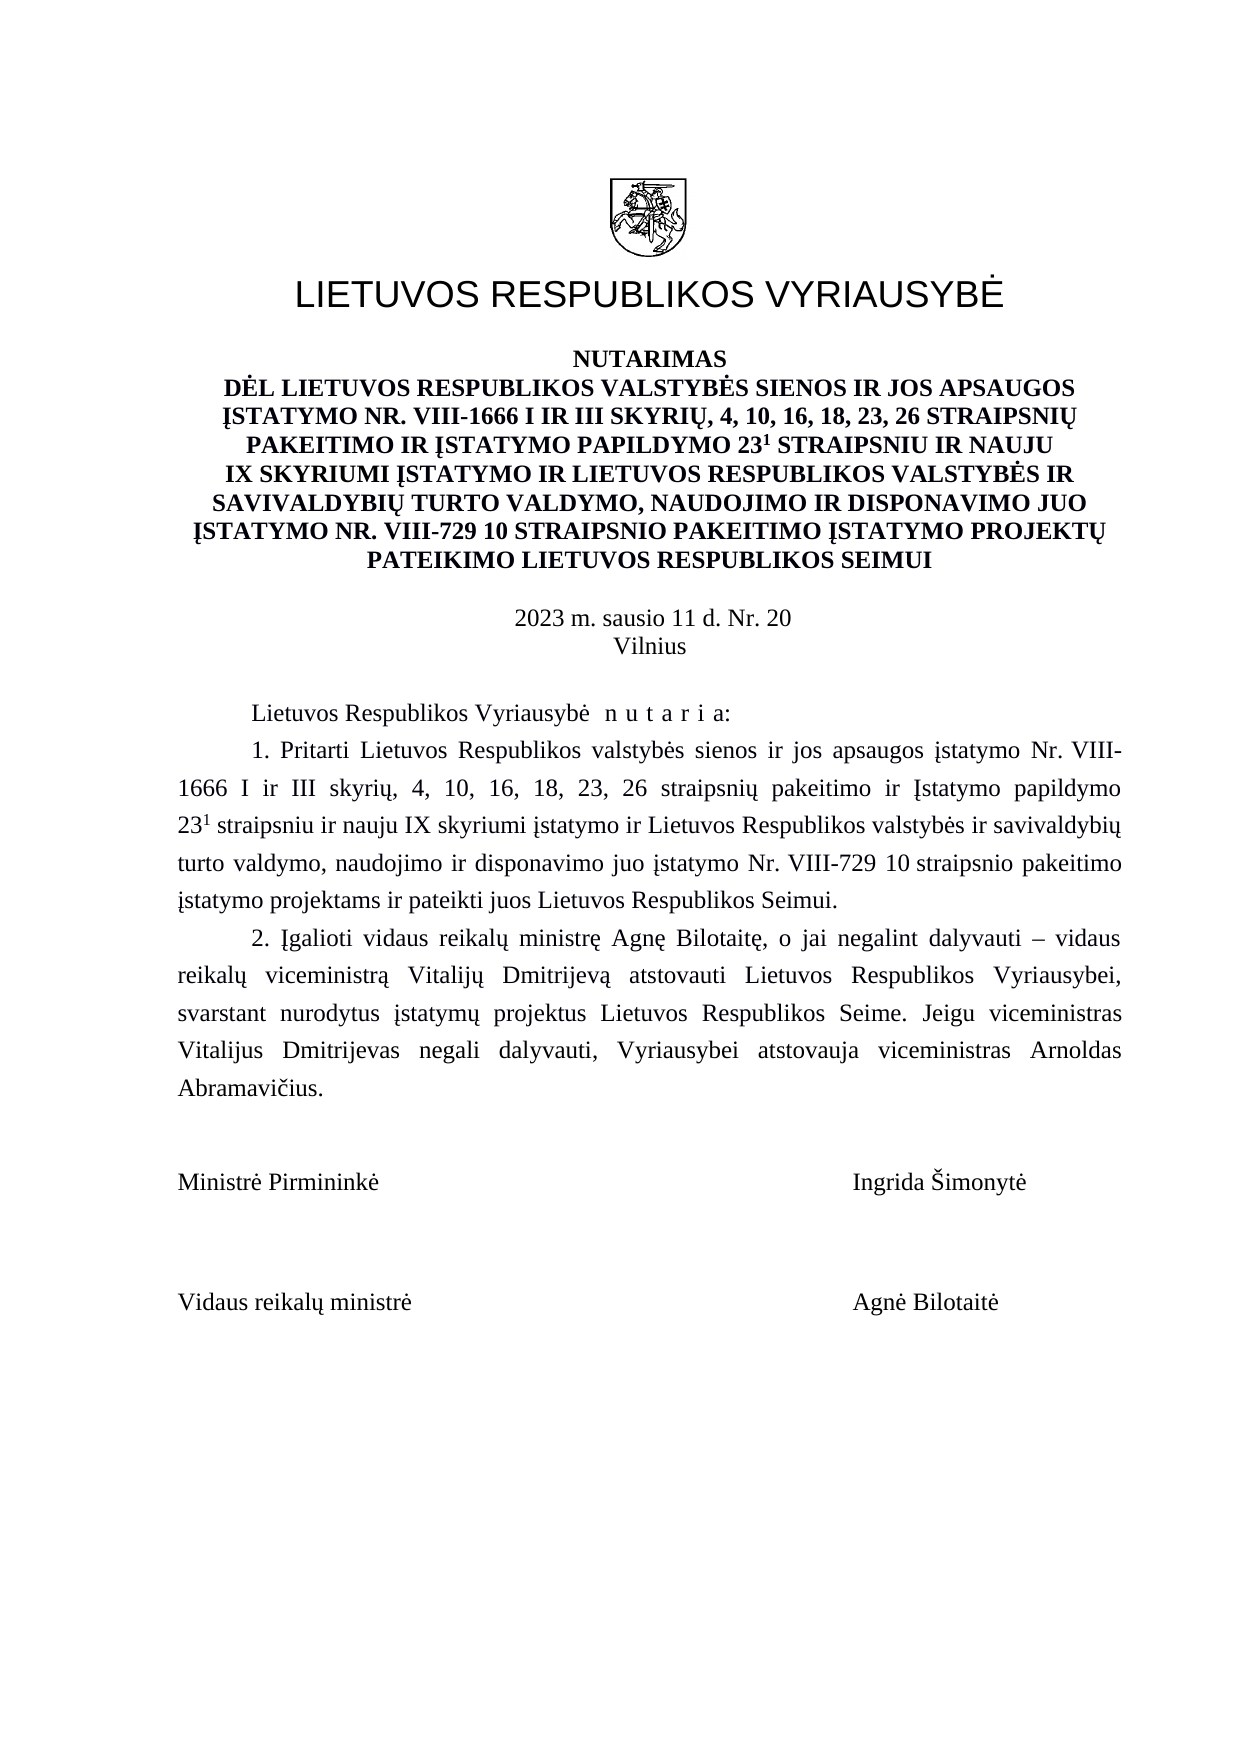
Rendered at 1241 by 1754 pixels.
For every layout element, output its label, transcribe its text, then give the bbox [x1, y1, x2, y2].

text 2023 m. sausio 11 d. Nr. 20 [177, 603, 1122, 631]
text Ministrė Pirmininkė Ingrida Šimonytė [177, 1167, 1122, 1196]
text 2. Įgalioti vidaus reikalų ministrę Agnę Bilotaitę, o jai negalint dalyvauti – vidaus reikalų viceministrą Vitalijų Dmitrijevą atstovauti Lietuvos Respublikos Vyriausybei, svarstant nurodytus įstatymų projektus Lietuvos Respublikos Seime. Jeigu viceministras Vitalijus Dmitrijevas negali dalyvauti, Vyriausybei atstovauja viceministras Arnoldas Abramavičius. [177, 914, 1122, 1101]
text Vidaus reikalų ministrė Agnė Bilotaitė [177, 1287, 1122, 1315]
text nutarimas [177, 344, 1122, 373]
text Vilnius [177, 631, 1122, 660]
text 1. Pritarti Lietuvos Respublikos valstybės sienos ir jos apsaugos įstatymo Nr. VIII-1666 I ir III skyrių, 4, 10, 16, 18, 23, 26 straipsnių pakeitimo ir Įstatymo papildymo 231 straipsniu ir nauju IX skyriumi įstatymo ir Lietuvos Respublikos valstybės ir savivaldybių turto valdymo, naudojimo ir disponavimo juo įstatymo Nr. VIII-729 10 straipsnio pakeitimo įstatymo projektams ir pateikti juos Lietuvos Respublikos Seimui. [177, 726, 1122, 914]
text DĖL LIETUVOS RESPUBLIKOS VALSTYBĖS SIENOS IR JOS APSAUGOS ĮSTATYMo Nr. VIII-1666 I ir III skyrių, 4, 10, 16, 18, 23, 26 straipsnių pakeitimo ir ĮSTATYMO PAPILDYMO 231 straipsniu ir NAUJU IX SKYRIUMI ĮSTATYMO IR lIETUVOS RESPUBLIKOS valstybės ir savivaldybių turto valdymo, naudojimo ir disponavimo juo įstatymo NR. VIII-729 10 straipsnio pakeitimo įstatymO PROJEKTŲ PATEIKIMO LIETUVOS RESPUBLIKOS SEIMUI [177, 373, 1122, 574]
text Lietuvos Respublikos Vyriausybė [177, 272, 1122, 315]
text Lietuvos Respublikos Vyriausybė nutaria: [177, 689, 1122, 726]
